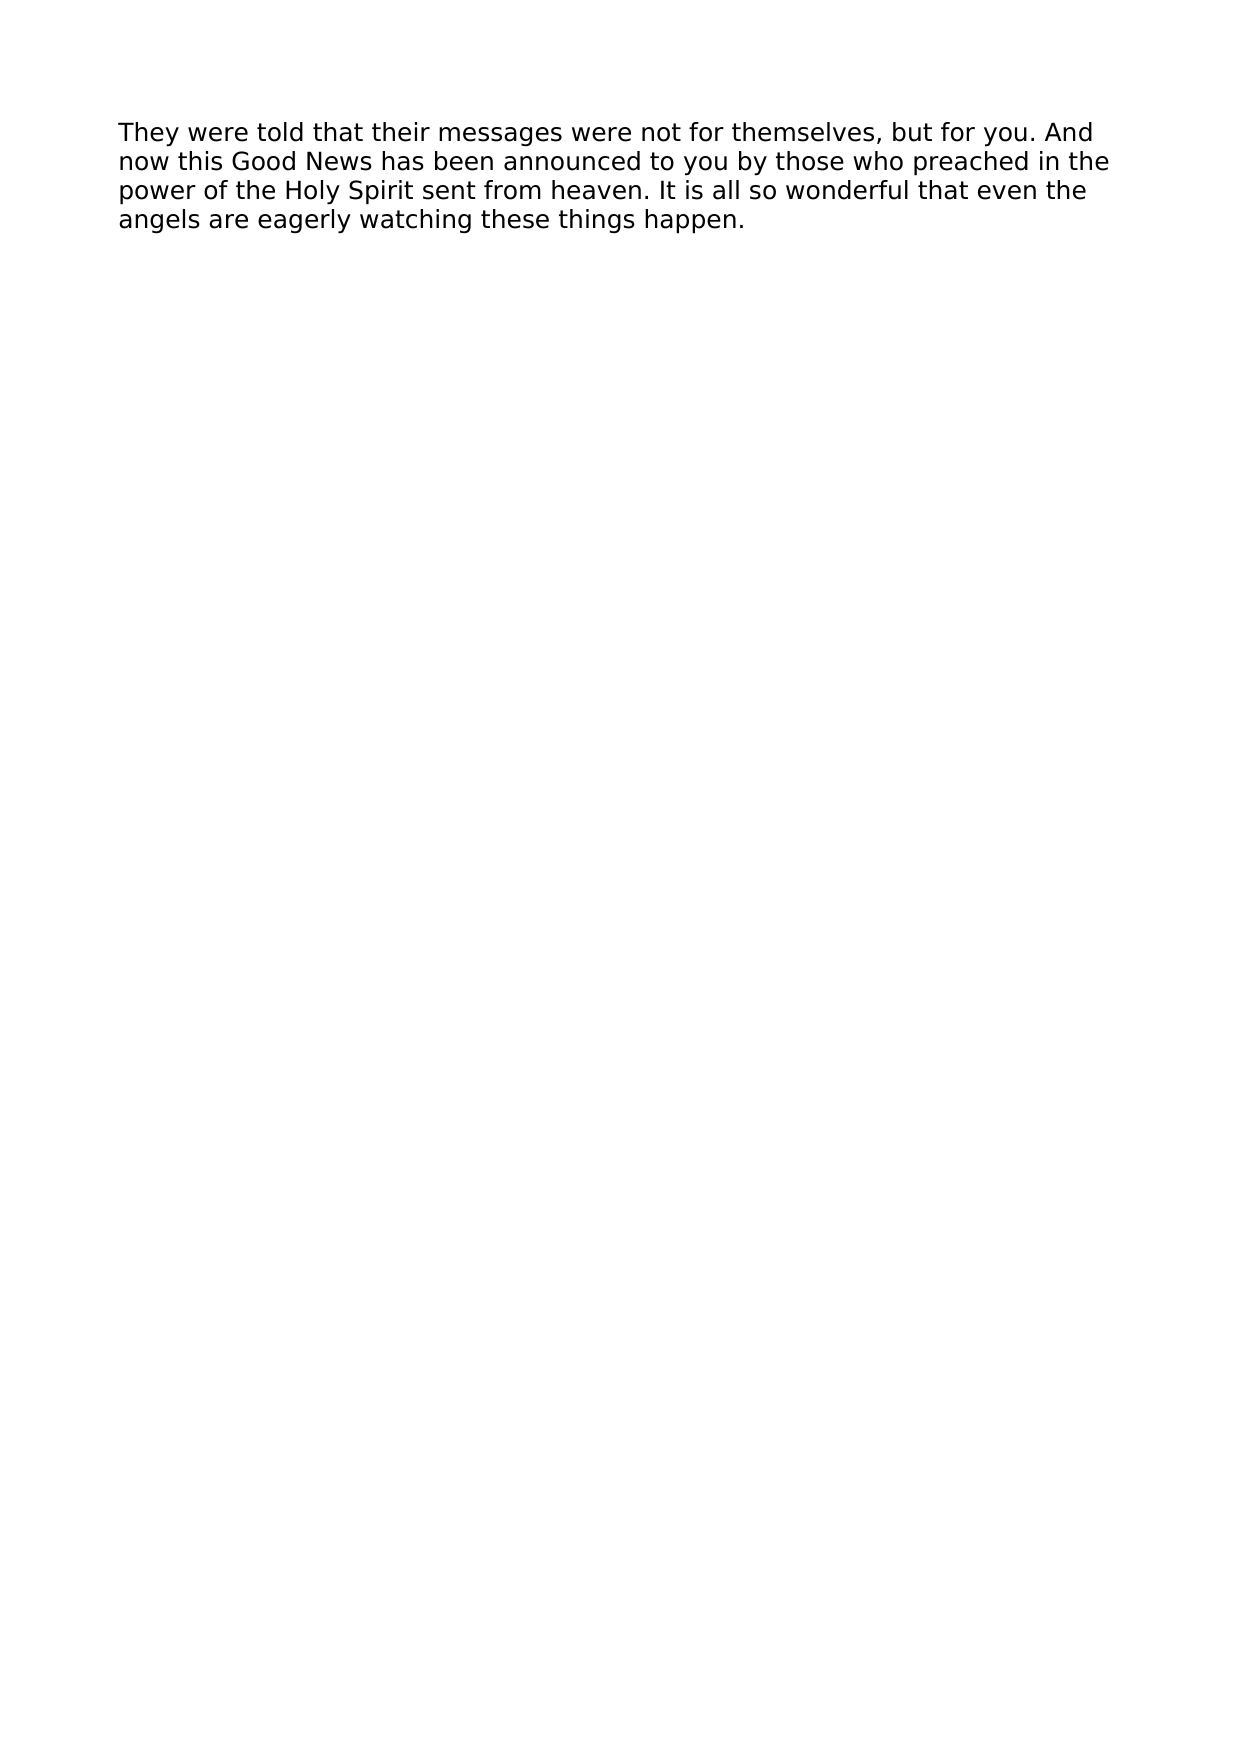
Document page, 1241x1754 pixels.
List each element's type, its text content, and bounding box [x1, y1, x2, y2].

text They were told that their messages were not for themselves, but for you. And now this Good News has been announced to you by those who preached in the power of the Holy Spirit sent from heaven. It is all so wonderful that even the angels are eagerly watching these things happen. [118, 118, 1122, 235]
